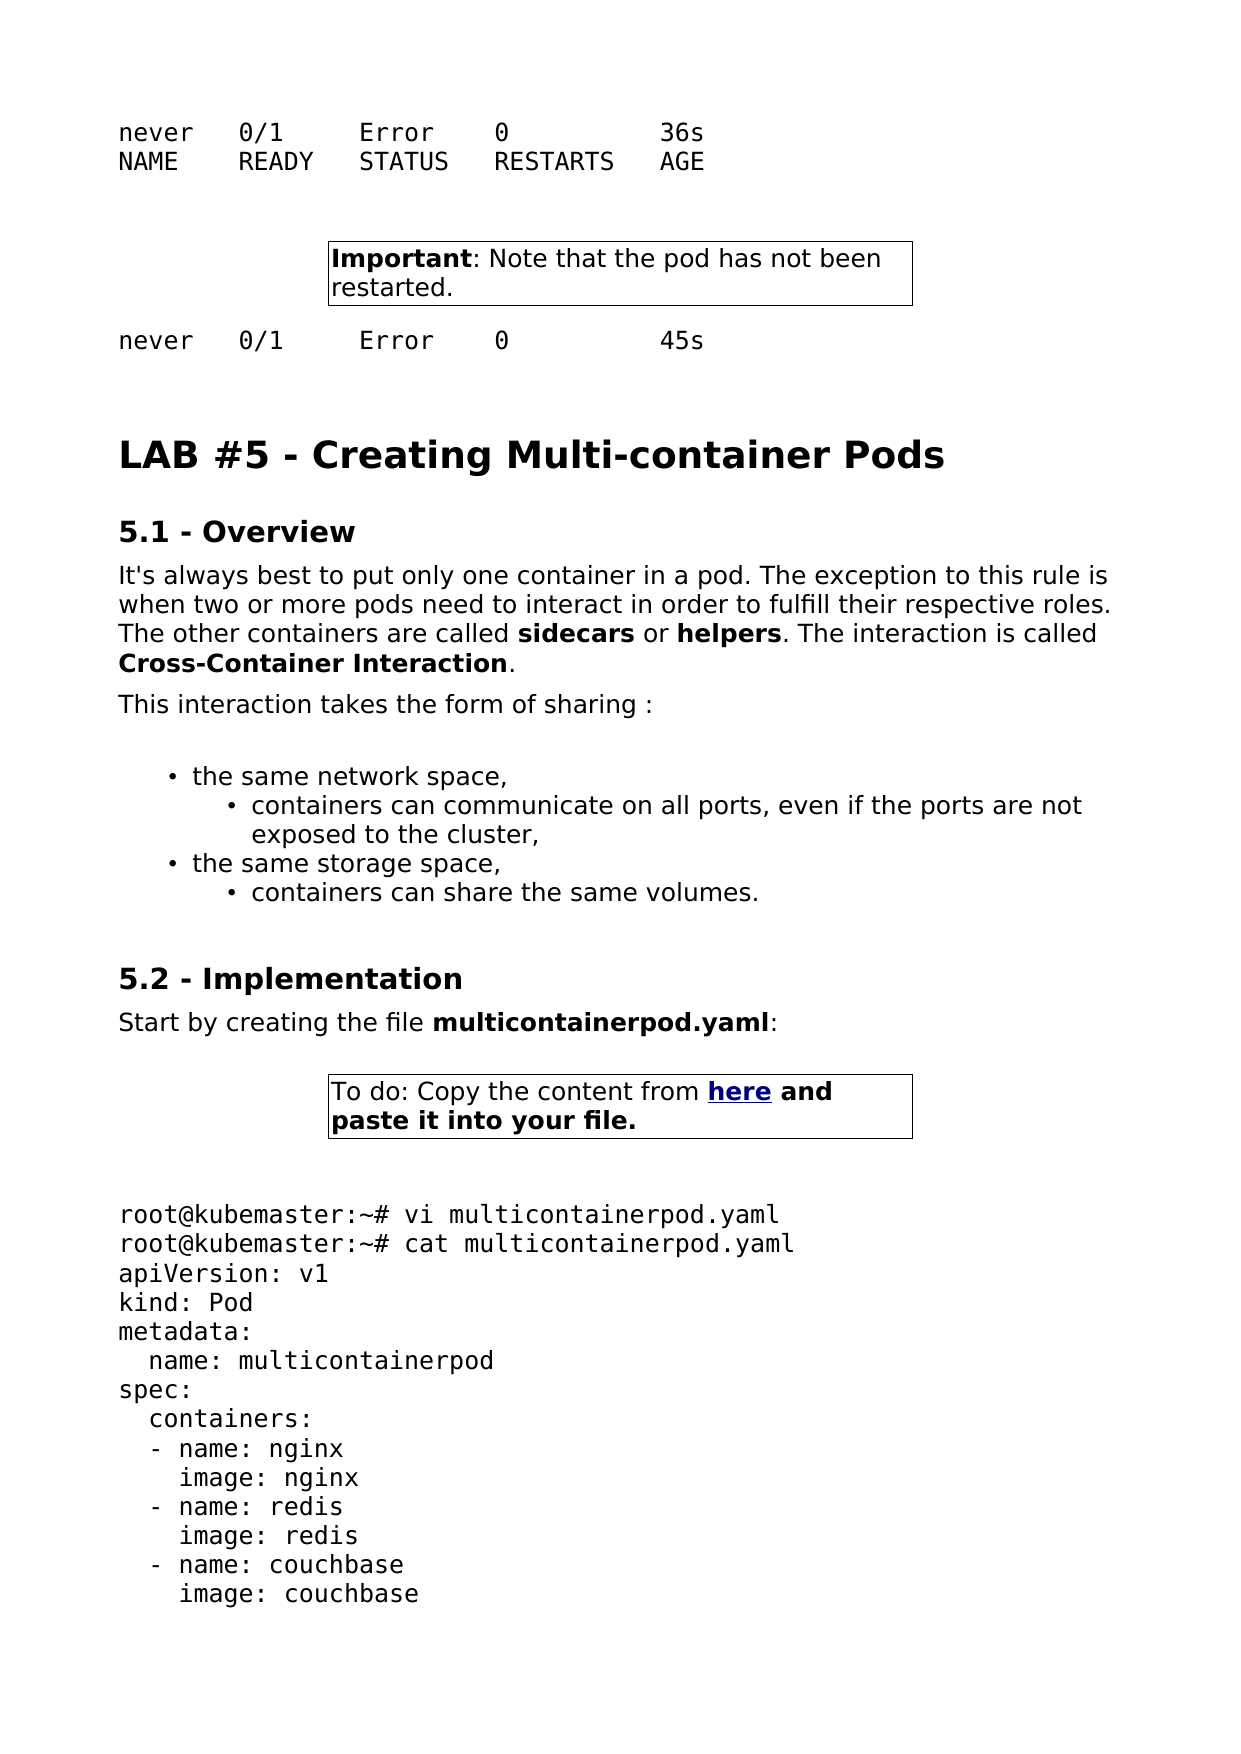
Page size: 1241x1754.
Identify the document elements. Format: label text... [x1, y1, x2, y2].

list the same storage space, [177, 849, 1122, 878]
list the same network space, [177, 762, 1122, 791]
subtitle 5.1 - Overview [118, 515, 1122, 549]
list containers can communicate on all ports, even if the ports are not exposed to the cluster, [236, 791, 1122, 849]
text root@kubemaster:~# vi multicontainerpod.yaml root@kubemaster:~# cat multicontainerpod.yaml apiVersion: v1 kind: Pod metadata: name: multicontainerpod spec: containers: - name: nginx image: nginx - name: redis image: redis - name: couchbase image: couchbase [118, 1201, 1122, 1609]
subtitle LAB #5 - Creating Multi-container Pods [118, 434, 1122, 477]
text Start by creating the file multicontainerpod.yaml: [118, 1008, 1122, 1038]
subtitle 5.2 - Implementation [118, 962, 1122, 996]
text It's always best to put only one container in a pod. The exception to this rule is when two or more pods need to interact in order to fulfill their respective roles. The other containers are called sidecars or helpers. The interaction is called Cross-Container Interaction. [118, 561, 1122, 678]
text This interaction takes the form of sharing : [118, 691, 1122, 720]
text never 0/1 Error 0 36s NAME READY STATUS RESTARTS AGE never 0/1 Error 0 45s [118, 118, 1122, 355]
table_header To do: Copy the content from here and paste it into your file. [329, 1075, 912, 1138]
list containers can share the same volumes. [236, 878, 1122, 907]
table_header Important: Note that the pod has not been restarted. [329, 242, 912, 305]
